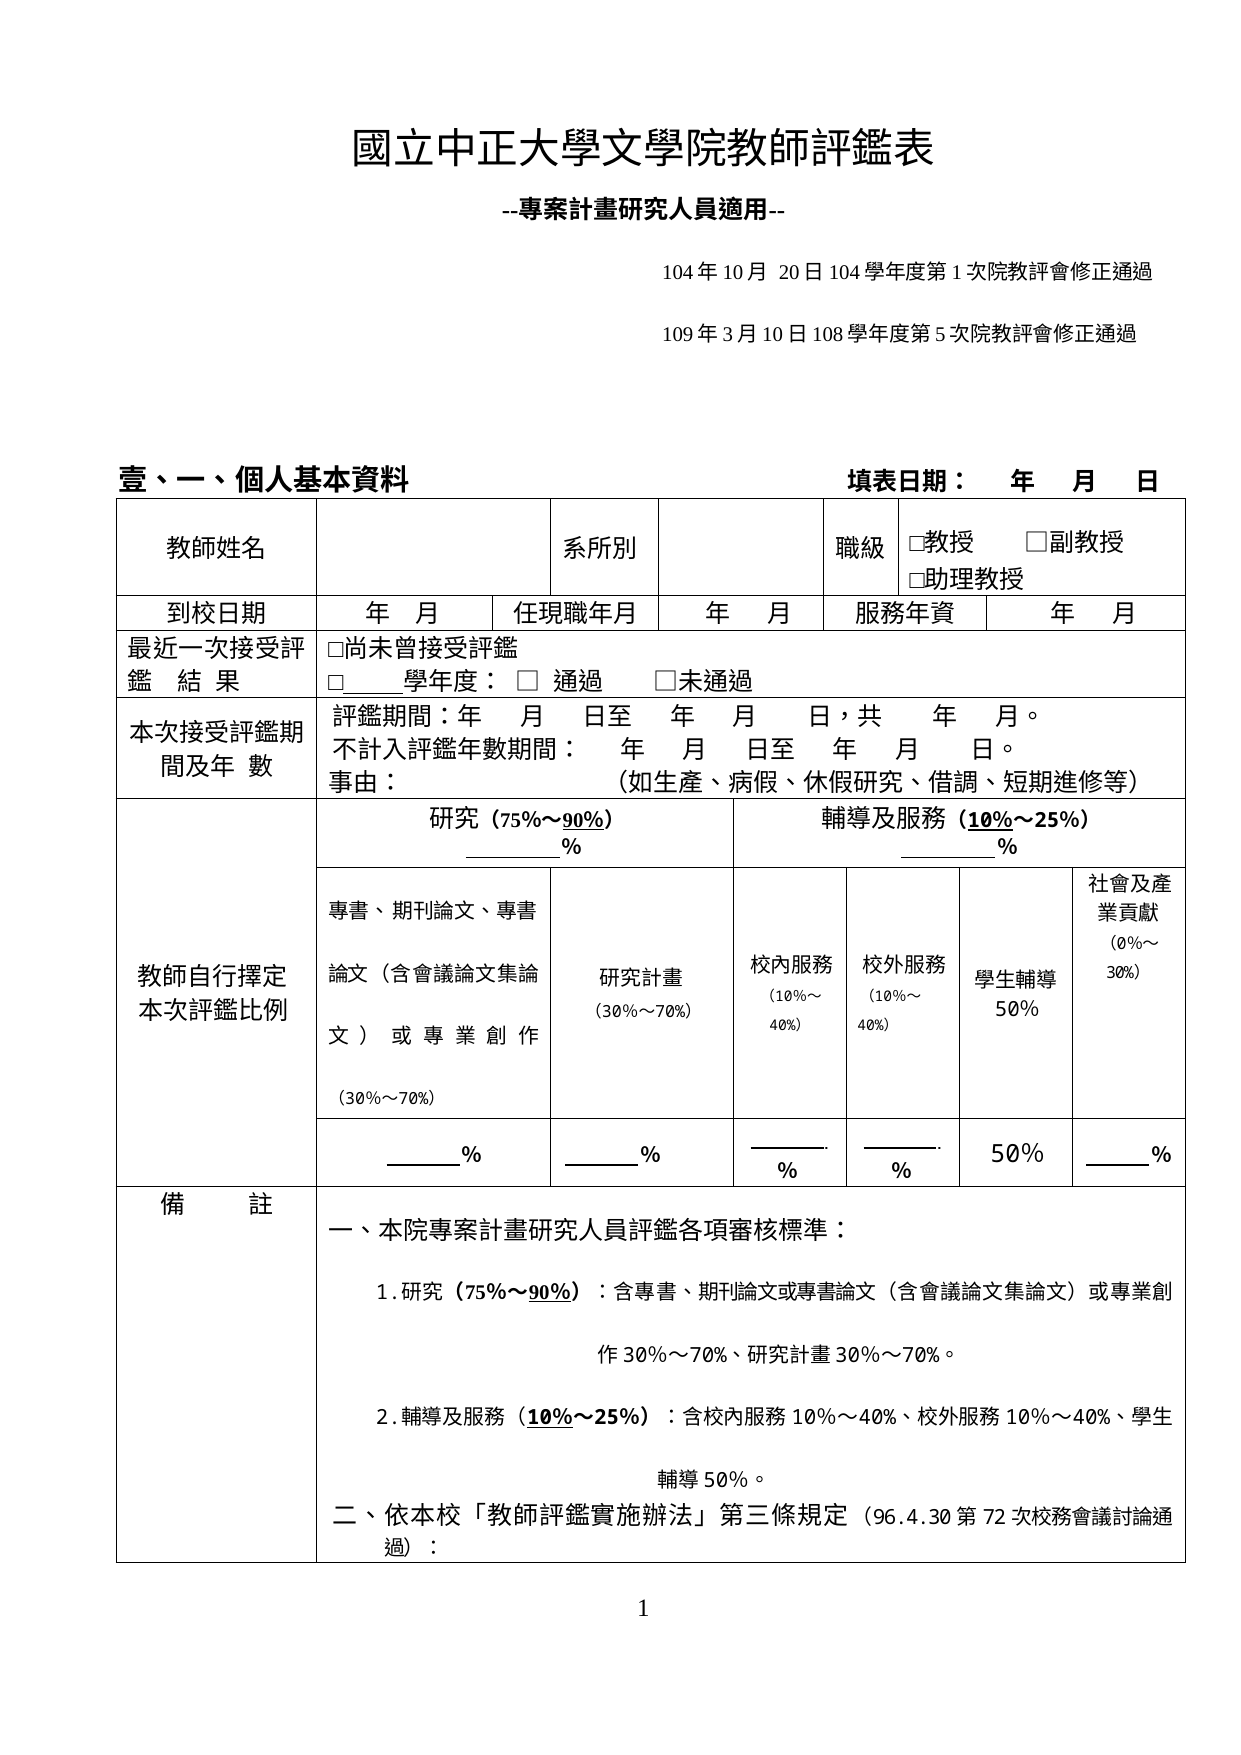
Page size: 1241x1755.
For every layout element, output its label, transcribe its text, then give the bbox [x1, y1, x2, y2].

table_header [659, 499, 823, 595]
table_cell 專書、期刊論文、專書論文（含會議論文集論文）或專業創作（30％〜70%） [317, 868, 550, 1118]
table_cell 輔導及服務（10％〜25％） ％ [734, 799, 1185, 867]
table_cell 校內服務 （10％〜40%） [734, 868, 846, 1118]
table_header □教授 □副教授 □助理教授 [899, 499, 1185, 595]
table_cell ％ [551, 1119, 733, 1186]
table_cell 到校日期 [117, 596, 316, 629]
table_header 教師姓名 [117, 499, 316, 595]
table_cell □尚未曾接受評鑑 □ 學年度： □ 通過 □未通過 [317, 631, 1185, 697]
table_cell 備 註 [117, 1187, 316, 1562]
text 104年10月 20日104學年度第1次院教評會修正通過 [118, 228, 1168, 291]
text --專案計畫研究人員適用-- [118, 166, 1168, 228]
table_cell 一、本院專案計畫研究人員評鑑各項審核標準： 1.研究（75％〜90％）：含專書、期刊論文或專書論文（含會議論文集論文）或專業創作30％〜70%、研究計畫30％〜70%。 2.輔導及服務（10％〜25％）：含校內服務10％〜40%、校外服務10％〜40%、學生輔導50％。 二、依本校「教師評鑑實施辦法」第三條規定（96.4.30第72次校務會議討論通過）： [317, 1187, 1185, 1562]
table_cell ％ [317, 1119, 550, 1186]
table_cell 教師自行擇定 本次評鑑比例 [117, 799, 316, 1186]
table_cell 研究（75％〜90％） ％ [317, 799, 733, 867]
table_cell 學生輔導 50％ [960, 868, 1072, 1118]
table_cell 50％ [960, 1119, 1072, 1186]
table_cell 最近一次接受評 鑑 結 果 [117, 631, 316, 697]
table_cell 校外服務 （10％〜40%） [847, 868, 959, 1118]
table_header 職級 [824, 499, 898, 595]
table_header 系所別 [551, 499, 658, 595]
table_cell 任現職年月 [493, 596, 658, 629]
table_cell ％ [734, 1119, 846, 1186]
table_cell 年 月 [317, 596, 492, 629]
text 壹、一、個人基本資料 填表日期： 年 月 日 [118, 436, 1168, 498]
table_cell 服務年資 [824, 596, 986, 629]
text 國立中正大學文學院教師評鑑表 [118, 103, 1168, 166]
table_cell 本次接受評鑑期 間及年 數 [117, 698, 316, 798]
table_cell ％ [847, 1119, 959, 1186]
table_cell 評鑑期間：年 月 日至 年 月 日，共 年 月。 不計入評鑑年數期間： 年 月 日至 年 月 日。 事由： （如生產、病假、休假研究、借調、短期進修等） [317, 698, 1185, 798]
table_cell 年 月 [987, 596, 1185, 629]
table_header [317, 499, 550, 595]
table_cell 社會及產業貢獻 （0％〜30%） [1073, 868, 1185, 1118]
text 109年3月10日108學年度第5次院教評會修正通過 [118, 291, 1168, 353]
table_cell 年 月 [659, 596, 823, 629]
table_cell 研究計畫 （30％〜70%） [551, 868, 733, 1118]
table_cell ％ [1073, 1119, 1185, 1186]
